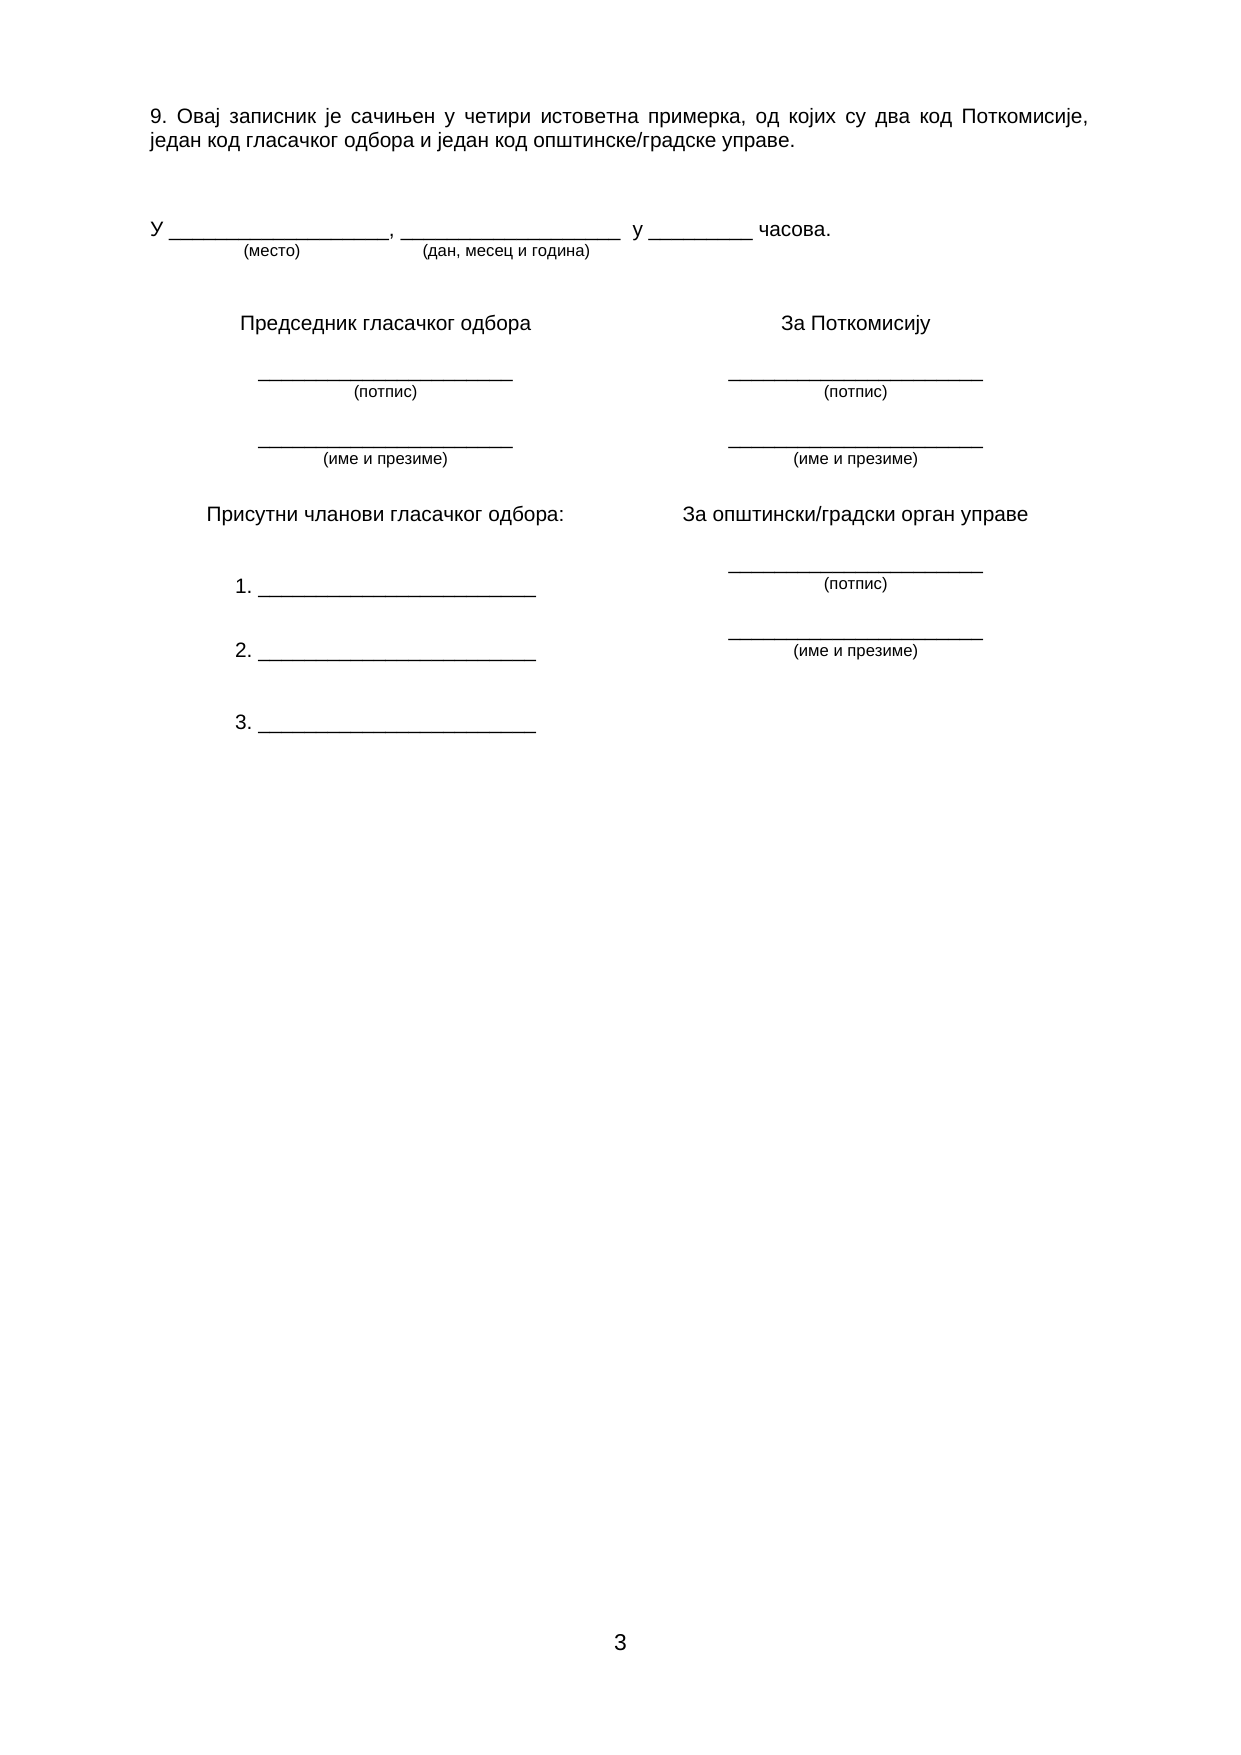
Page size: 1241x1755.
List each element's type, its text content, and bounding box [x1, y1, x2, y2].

text 9. Овај записник је сачињен у четири истоветна примерка, од којих су два код Поткомисије, један код гласачког одбора и један код општинске/градске управе. [150, 104, 1090, 152]
table_header Председник гласачког одбора ______________________ (потпис) ______________________ (име и презиме) Присутни чланови гласачког одбора: 1. ________________________ 2. ________________________ 3. ________________________ [150, 310, 621, 758]
table_header За Поткомисију ______________________ (потпис) ______________________ (име и презиме) За општински/градски орган управе ______________________ (потпис) ______________________ (име и презиме) [621, 310, 1090, 758]
text У ___________________, ___________________ у _________ часова. [150, 217, 1090, 241]
text (место) (дан, месец и година) [150, 241, 1090, 260]
